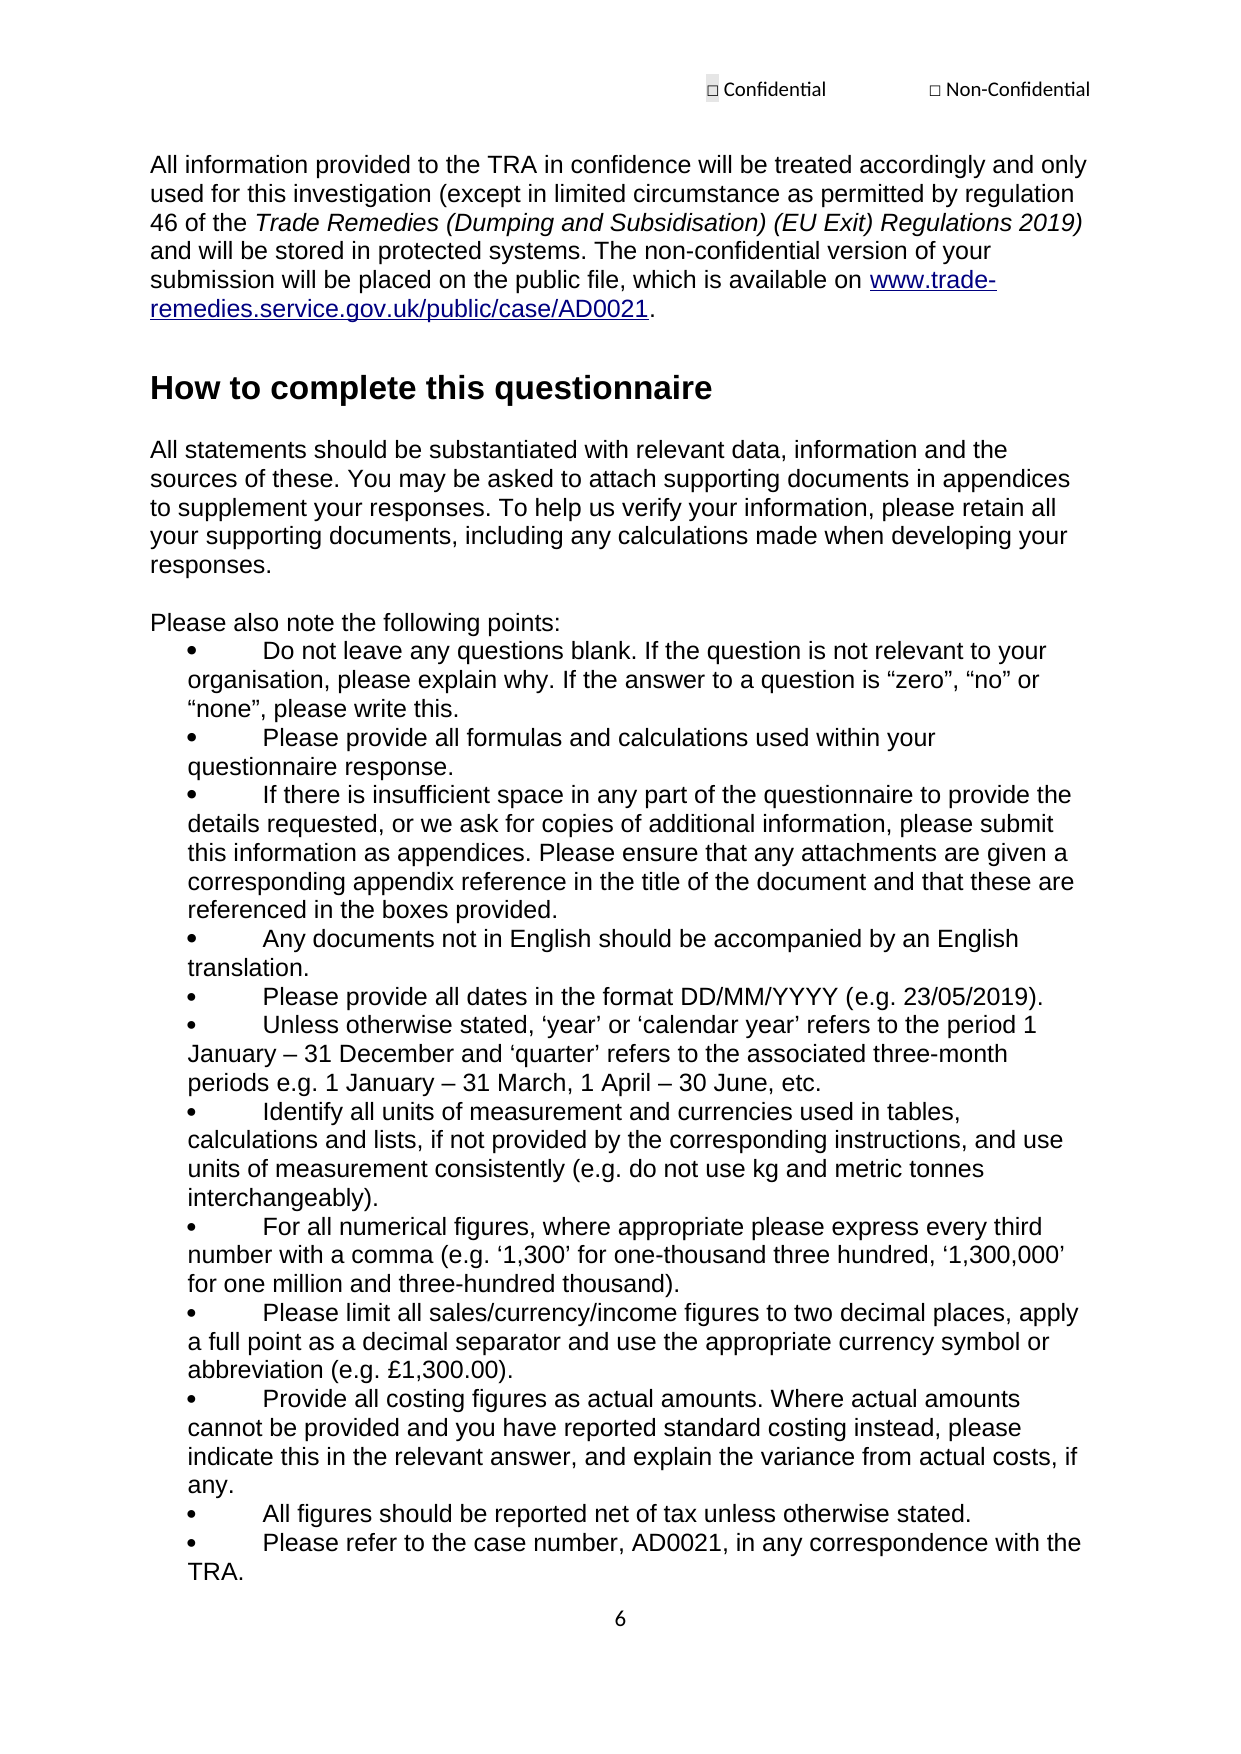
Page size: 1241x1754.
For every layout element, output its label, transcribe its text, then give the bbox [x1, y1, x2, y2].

list All figures should be reported net of tax unless otherwise stated. [187, 1499, 1090, 1528]
text All information provided to the TRA in confidence will be treated accordingly and only used for this investigation (except in limited circumstance as permitted by regulation 46 of the Trade Remedies (Dumping and Subsidisation) (EU Exit) Regulations 2019) and will be stored in protected systems. The non-confidential version of your submission will be placed on the public file, which is available on www.trade-remedies.service.gov.uk/public/case/AD0021. [150, 150, 1090, 322]
list Please provide all formulas and calculations used within your questionnaire response. [187, 723, 1090, 780]
text All statements should be substantiated with relevant data, information and the sources of these. You may be asked to attach supporting documents in appendices to supplement your responses. To help us verify your information, please retain all your supporting documents, including any calculations made when developing your responses. [150, 435, 1090, 579]
list If there is insufficient space in any part of the questionnaire to provide the details requested, or we ask for copies of additional information, please submit this information as appendices. Please ensure that any attachments are given a corresponding appendix reference in the title of the document and that these are referenced in the boxes provided. [187, 780, 1090, 924]
list For all numerical figures, where appropriate please express every third number with a comma (e.g. ‘1,300’ for one-thousand three hundred, ‘1,300,000’ for one million and three-hundred thousand). [187, 1212, 1090, 1298]
text Please also note the following points: [150, 608, 1090, 636]
subtitle How to complete this questionnaire [150, 368, 1090, 406]
list Please limit all sales/currency/income figures to two decimal places, apply a full point as a decimal separator and use the appropriate currency symbol or abbreviation (e.g. £1,300.00). [187, 1298, 1090, 1384]
list Any documents not in English should be accompanied by an English translation. [187, 924, 1090, 982]
list Identify all units of measurement and currencies used in tables, calculations and lists, if not provided by the corresponding instructions, and use units of measurement consistently (e.g. do not use kg and metric tonnes interchangeably). [187, 1097, 1090, 1212]
list Provide all costing figures as actual amounts. Where actual amounts cannot be provided and you have reported standard costing instead, please indicate this in the relevant answer, and explain the variance from actual costs, if any. [187, 1384, 1090, 1499]
list Please refer to the case number, AD0021, in any correspondence with the TRA. [187, 1528, 1090, 1586]
list Unless otherwise stated, ‘year’ or ‘calendar year’ refers to the period 1 January – 31 December and ‘quarter’ refers to the associated three-month periods e.g. 1 January – 31 March, 1 April – 30 June, etc. [187, 1011, 1090, 1097]
list Do not leave any questions blank. If the question is not relevant to your organisation, please explain why. If the answer to a question is “zero”, “no” or “none”, please write this. [187, 636, 1090, 723]
list Please provide all dates in the format DD/MM/YYYY (e.g. 23/05/2019). [187, 982, 1090, 1011]
